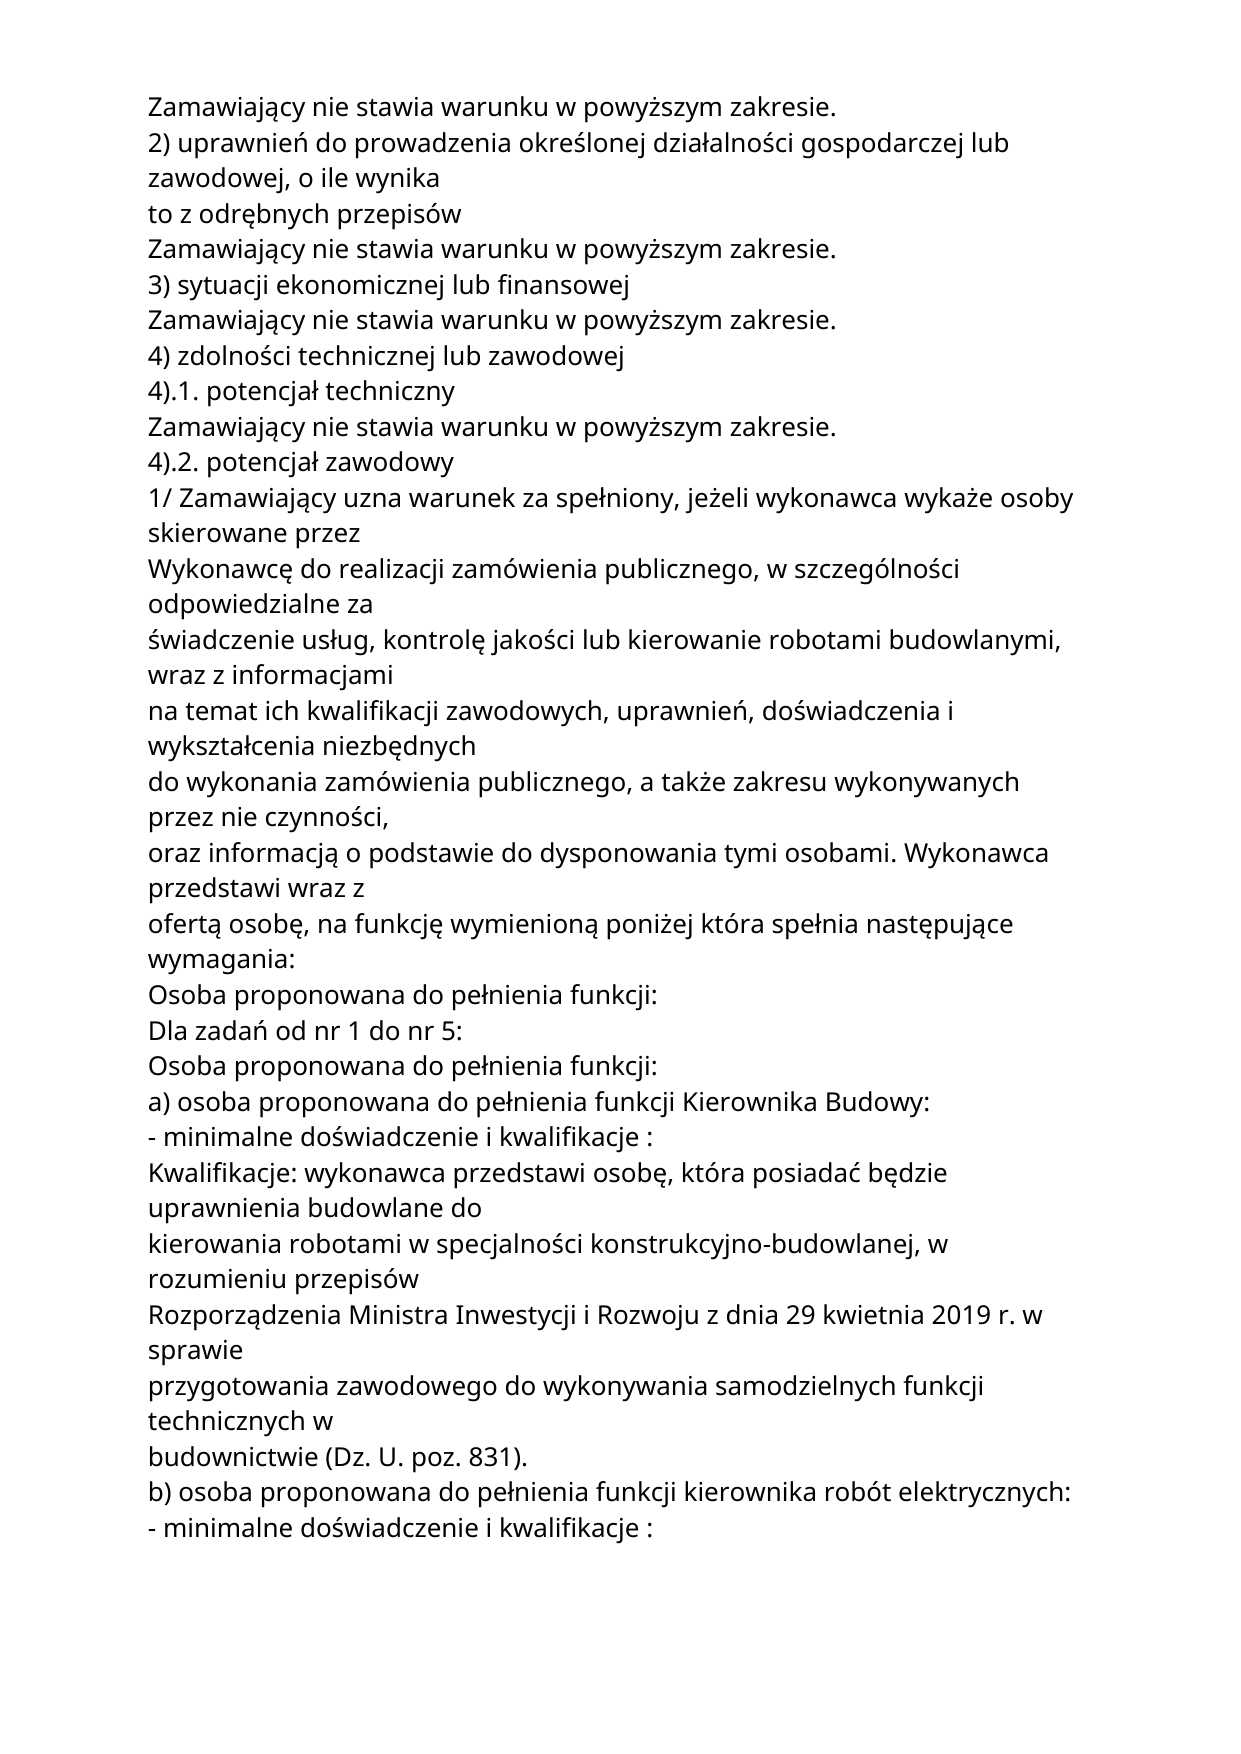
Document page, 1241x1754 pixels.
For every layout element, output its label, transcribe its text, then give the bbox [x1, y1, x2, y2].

text to z odrębnych przepisów [148, 195, 1093, 231]
text kierowania robotami w specjalności konstrukcyjno-budowlanej, w rozumieniu przepisów [148, 1225, 1093, 1296]
text a) osoba proponowana do pełnienia funkcji Kierownika Budowy: [148, 1083, 1093, 1119]
text b) osoba proponowana do pełnienia funkcji kierownika robót elektrycznych: [148, 1474, 1093, 1509]
text do wykonania zamówienia publicznego, a także zakresu wykonywanych przez nie czynności, [148, 763, 1093, 834]
text - minimalne doświadczenie i kwalifikacje : [148, 1119, 1093, 1154]
text Zamawiający nie stawia warunku w powyższym zakresie. [148, 231, 1093, 266]
text Dla zadań od nr 1 do nr 5: [148, 1012, 1093, 1048]
text Rozporządzenia Ministra Inwestycji i Rozwoju z dnia 29 kwietnia 2019 r. w sprawie [148, 1296, 1093, 1367]
text Wykonawcę do realizacji zamówienia publicznego, w szczególności odpowiedzialne za [148, 550, 1093, 621]
text 4).2. potencjał zawodowy [148, 444, 1093, 479]
text świadczenie usług, kontrolę jakości lub kierowanie robotami budowlanymi, wraz z informacjami [148, 621, 1093, 692]
text budownictwie (Dz. U. poz. 831). [148, 1438, 1093, 1474]
text 2) uprawnień do prowadzenia określonej działalności gospodarczej lub zawodowej, o ile wynika [148, 124, 1093, 195]
text oraz informacją o podstawie do dysponowania tymi osobami. Wykonawca przedstawi wraz z [148, 834, 1093, 906]
text Zamawiający nie stawia warunku w powyższym zakresie. [148, 89, 1093, 124]
text 4).1. potencjał techniczny [148, 373, 1093, 408]
text Osoba proponowana do pełnienia funkcji: [148, 1048, 1093, 1083]
text ofertą osobę, na funkcję wymienioną poniżej która spełnia następujące wymagania: [148, 906, 1093, 977]
text przygotowania zawodowego do wykonywania samodzielnych funkcji technicznych w [148, 1367, 1093, 1438]
text 1/ Zamawiający uzna warunek za spełniony, jeżeli wykonawca wykaże osoby skierowane przez [148, 479, 1093, 550]
text 4) zdolności technicznej lub zawodowej [148, 337, 1093, 373]
text Kwalifikacje: wykonawca przedstawi osobę, która posiadać będzie uprawnienia budowlane do [148, 1154, 1093, 1225]
text Zamawiający nie stawia warunku w powyższym zakresie. [148, 302, 1093, 337]
text Osoba proponowana do pełnienia funkcji: [148, 977, 1093, 1012]
text na temat ich kwalifikacji zawodowych, uprawnień, doświadczenia i wykształcenia niezbędnych [148, 692, 1093, 763]
text 3) sytuacji ekonomicznej lub finansowej [148, 266, 1093, 302]
text - minimalne doświadczenie i kwalifikacje : [148, 1509, 1093, 1545]
text Zamawiający nie stawia warunku w powyższym zakresie. [148, 408, 1093, 444]
